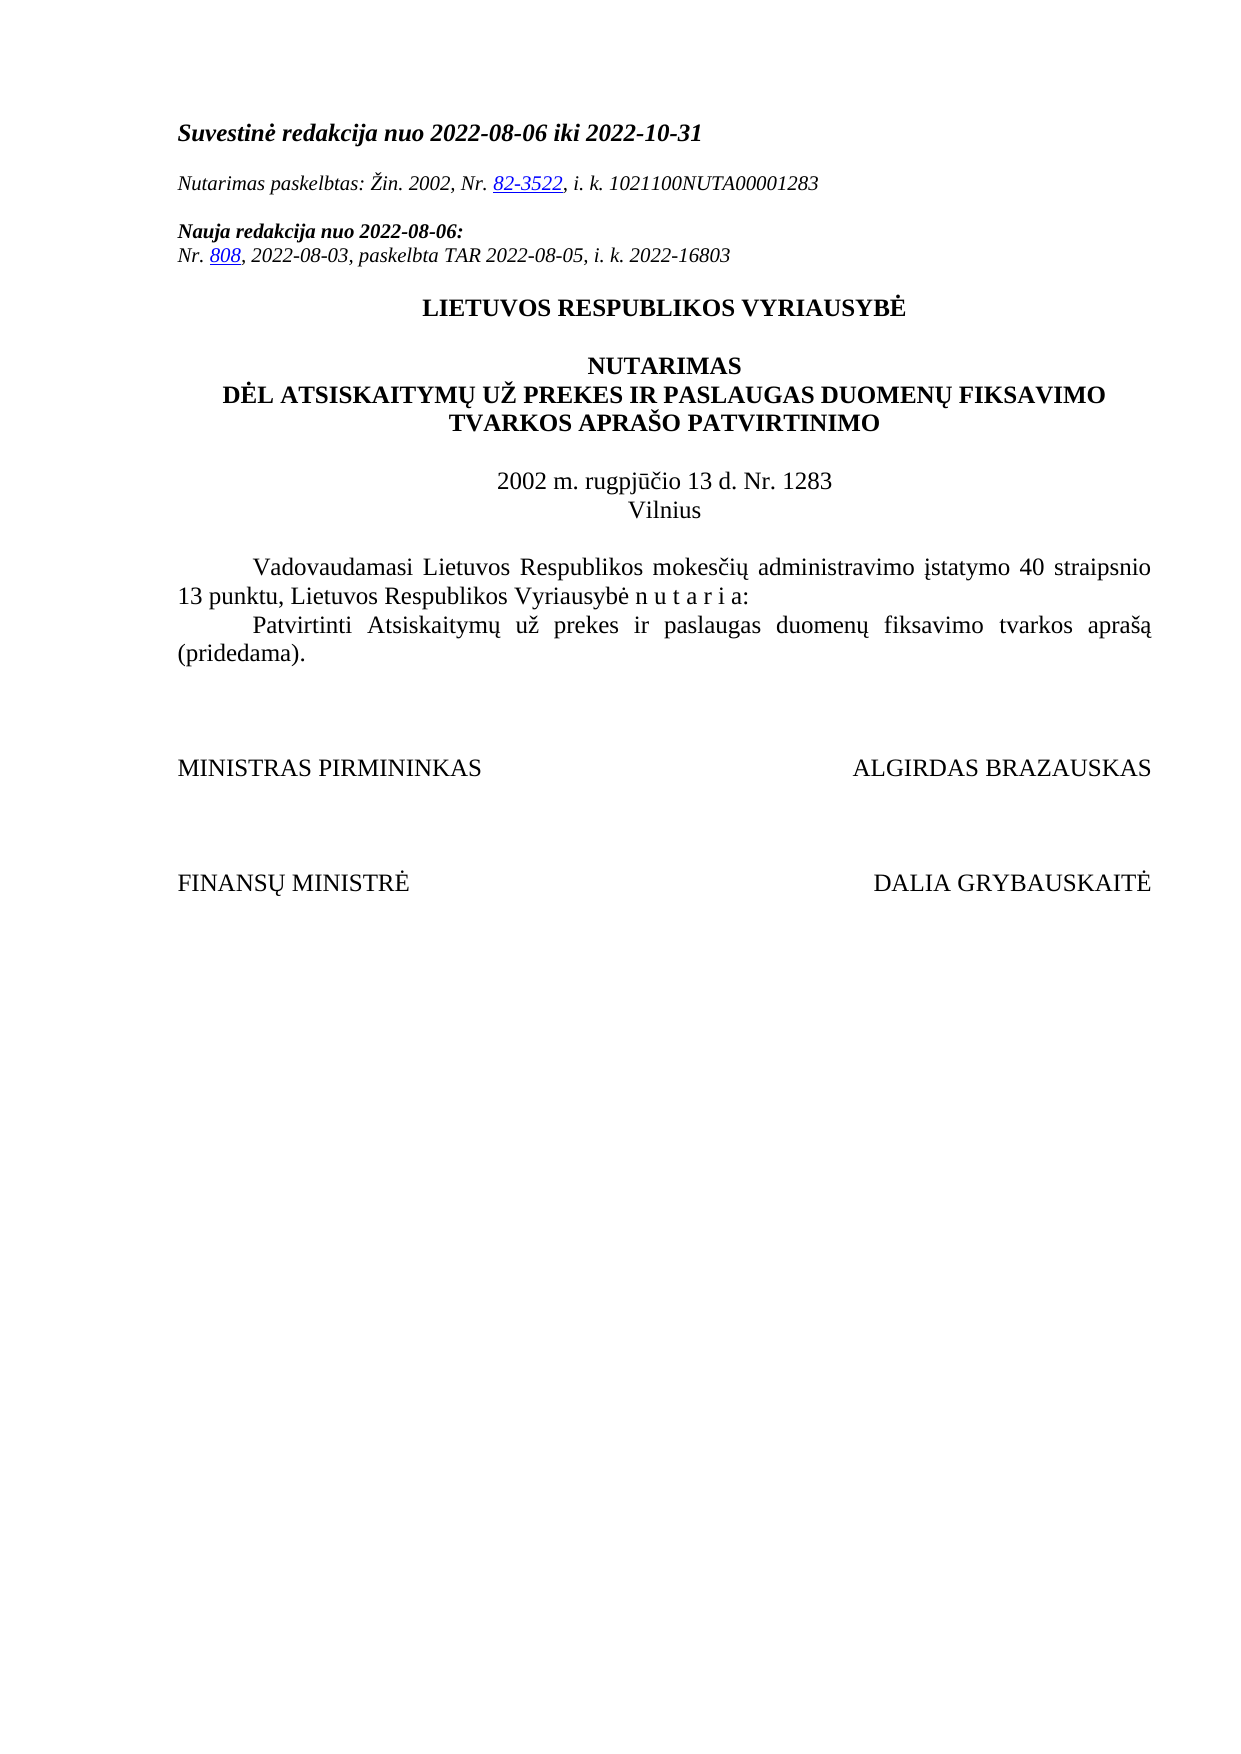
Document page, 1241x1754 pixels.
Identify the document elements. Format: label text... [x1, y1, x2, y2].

text NUTARIMAS [177, 351, 1152, 380]
text Vilnius [177, 495, 1152, 523]
text MINISTRAS PIRMININKAS ALGIRDAS BRAZAUSKAS [177, 753, 1152, 782]
text DĖL atsiskaitymų už prekes ir paslaugas duomenų fiksavimo TVARKOS APRAŠO PATVIRTINIMO [177, 380, 1152, 437]
text Nauja redakcija nuo 2022-08-06: [177, 219, 1152, 243]
text Nr. 808, 2022-08-03, paskelbta TAR 2022-08-05, i. k. 2022-16803 [177, 243, 1152, 267]
text FINANSŲ MINISTRĖ DALIA GRYBAUSKAITĖ [177, 868, 1152, 897]
text Vadovaudamasi Lietuvos Respublikos mokesčių administravimo įstatymo 40 straipsnio 13 punktu, Lietuvos Respublikos Vyriausybė n u t a r i a: [177, 552, 1152, 610]
text Nutarimas paskelbtas: Žin. 2002, Nr. 82-3522, i. k. 1021100NUTA00001283 [177, 171, 1152, 195]
text LIETUVOS RESPUBLIKOS VYRIAUSYBĖ [177, 293, 1152, 322]
text Patvirtinti Atsiskaitymų už prekes ir paslaugas duomenų fiksavimo tvarkos aprašą (pridedama). [177, 610, 1152, 667]
text Suvestinė redakcija nuo 2022-08-06 iki 2022-10-31 [177, 118, 1152, 147]
text 2002 m. rugpjūčio 13 d. Nr. 1283 [177, 466, 1152, 495]
